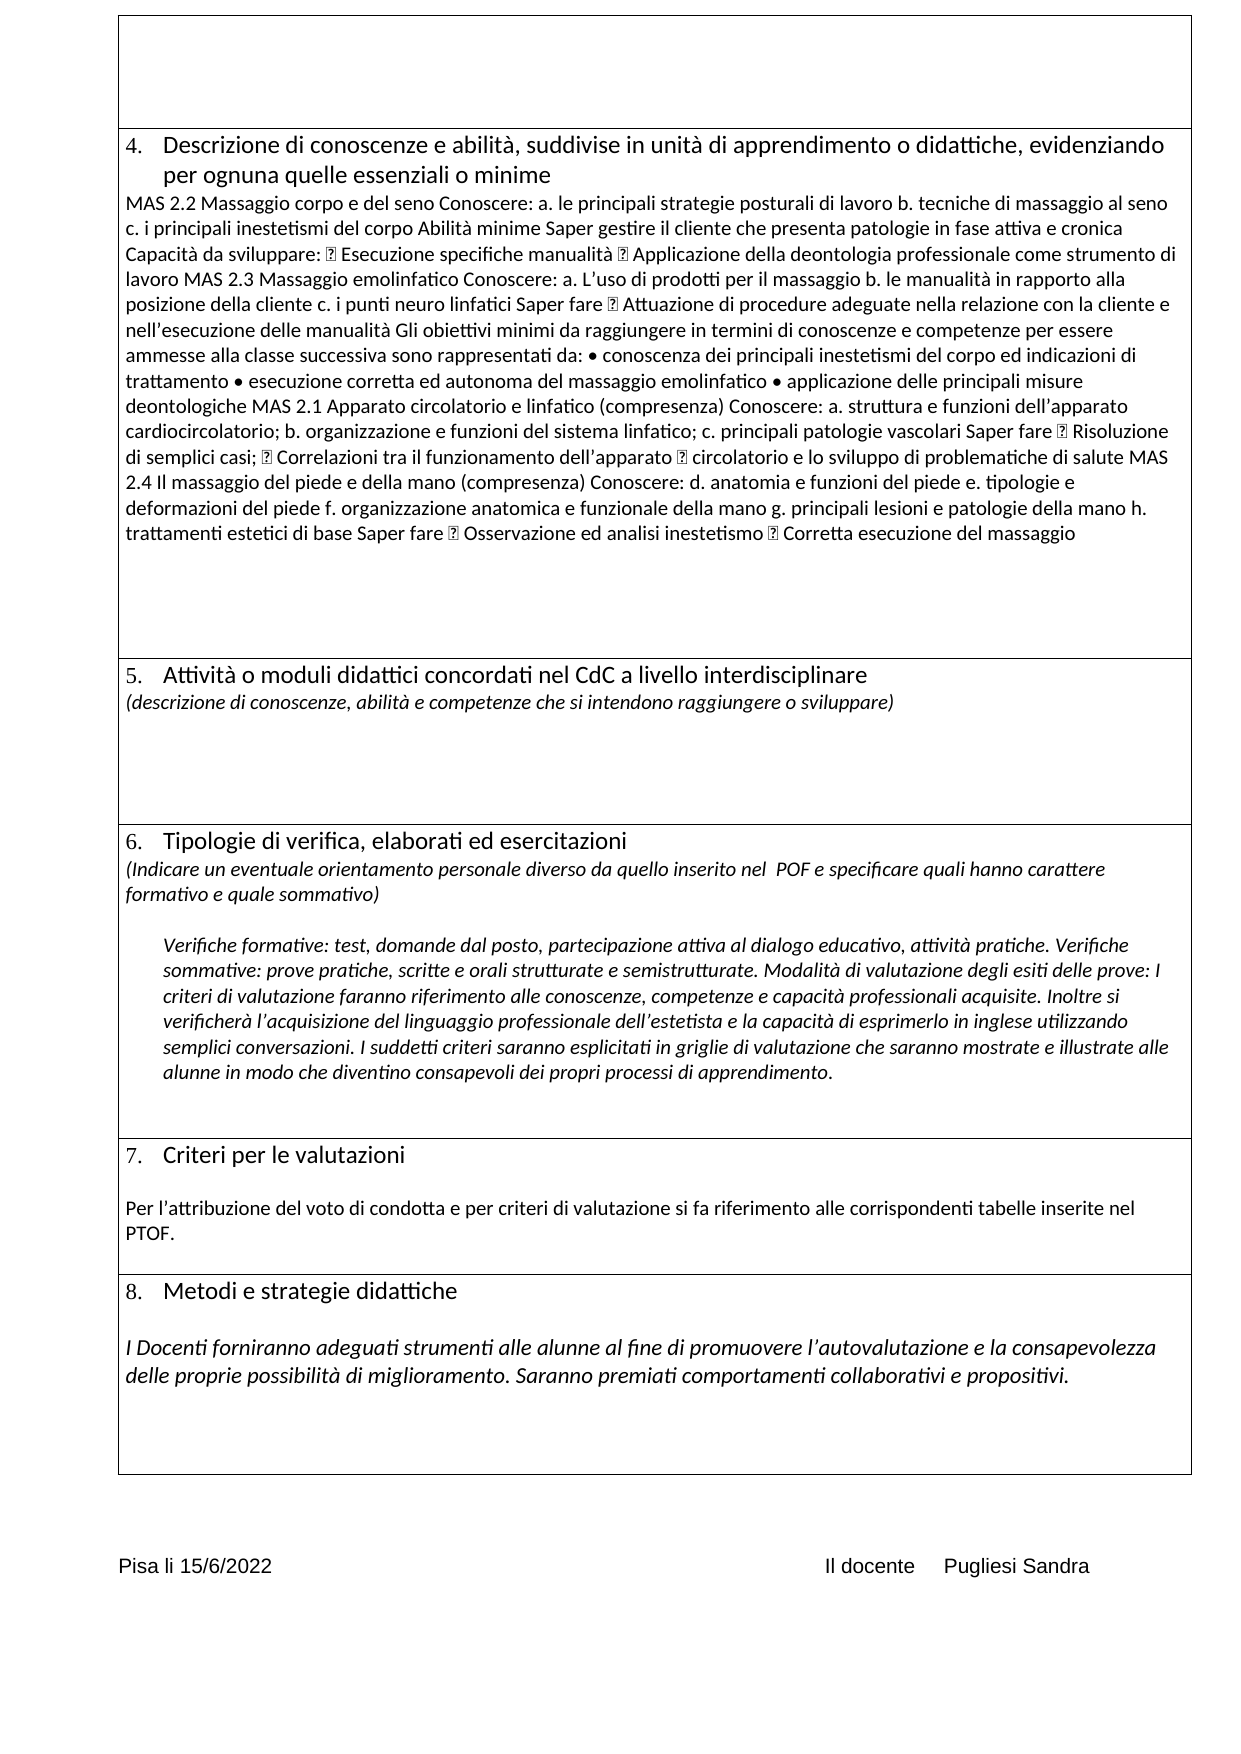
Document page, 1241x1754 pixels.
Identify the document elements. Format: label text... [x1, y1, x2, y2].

table_cell [119, 16, 1191, 128]
table_cell Metodi e strategie didattiche I Docenti forniranno adeguati strumenti alle alunne al fine di promuovere l’autovalutazione e la consapevolezza delle proprie possibilità di miglioramento. Saranno premiati comportamenti collaborativi e propositivi. [119, 1275, 1191, 1474]
text Pisa li 15/6/2022 Il docente Pugliesi Sandra [118, 1554, 1122, 1578]
table_cell Descrizione di conoscenze e abilità, suddivise in unità di apprendimento o didattiche, evidenziando per ognuna quelle essenziali o minime MAS 2.2 Massaggio corpo e del seno Conoscere: a. le principali strategie posturali di lavoro b. tecniche di massaggio al seno c. i principali inestetismi del corpo Abilità minime Saper gestire il cliente che presenta patologie in fase attiva e cronica Capacità da sviluppare:  Esecuzione specifiche manualità  Applicazione della deontologia professionale come strumento di lavoro MAS 2.3 Massaggio emolinfatico Conoscere: a. L’uso di prodotti per il massaggio b. le manualità in rapporto alla posizione della cliente c. i punti neuro linfatici Saper fare  Attuazione di procedure adeguate nella relazione con la cliente e nell’esecuzione delle manualità Gli obiettivi minimi da raggiungere in termini di conoscenze e competenze per essere ammesse alla classe successiva sono rappresentati da: • conoscenza dei principali inestetismi del corpo ed indicazioni di trattamento • esecuzione corretta ed autonoma del massaggio emolinfatico • applicazione delle principali misure deontologiche MAS 2.1 Apparato circolatorio e linfatico (compresenza) Conoscere: a. struttura e funzioni dell’apparato cardiocircolatorio; b. organizzazione e funzioni del sistema linfatico; c. principali patologie vascolari Saper fare  Risoluzione di semplici casi;  Correlazioni tra il funzionamento dell’apparato  circolatorio e lo sviluppo di problematiche di salute MAS 2.4 Il massaggio del piede e della mano (compresenza) Conoscere: d. anatomia e funzioni del piede e. tipologie e deformazioni del piede f. organizzazione anatomica e funzionale della mano g. principali lesioni e patologie della mano h. trattamenti estetici di base Saper fare  Osservazione ed analisi inestetismo  Corretta esecuzione del massaggio [119, 129, 1191, 658]
table_cell Criteri per le valutazioni Per l’attribuzione del voto di condotta e per criteri di valutazione si fa riferimento alle corrispondenti tabelle inserite nel PTOF. [119, 1139, 1191, 1274]
table_cell Attività o moduli didattici concordati nel CdC a livello interdisciplinare (descrizione di conoscenze, abilità e competenze che si intendono raggiungere o sviluppare) [119, 659, 1191, 824]
table_cell Tipologie di verifica, elaborati ed esercitazioni (Indicare un eventuale orientamento personale diverso da quello inserito nel POF e specificare quali hanno carattere formativo e quale sommativo) Verifiche formative: test, domande dal posto, partecipazione attiva al dialogo educativo, attività pratiche. Verifiche sommative: prove pratiche, scritte e orali strutturate e semistrutturate. Modalità di valutazione degli esiti delle prove: I criteri di valutazione faranno riferimento alle conoscenze, competenze e capacità professionali acquisite. Inoltre si verificherà l’acquisizione del linguaggio professionale dell’estetista e la capacità di esprimerlo in inglese utilizzando semplici conversazioni. I suddetti criteri saranno esplicitati in griglie di valutazione che saranno mostrate e illustrate alle alunne in modo che diventino consapevoli dei propri processi di apprendimento. [119, 825, 1191, 1138]
